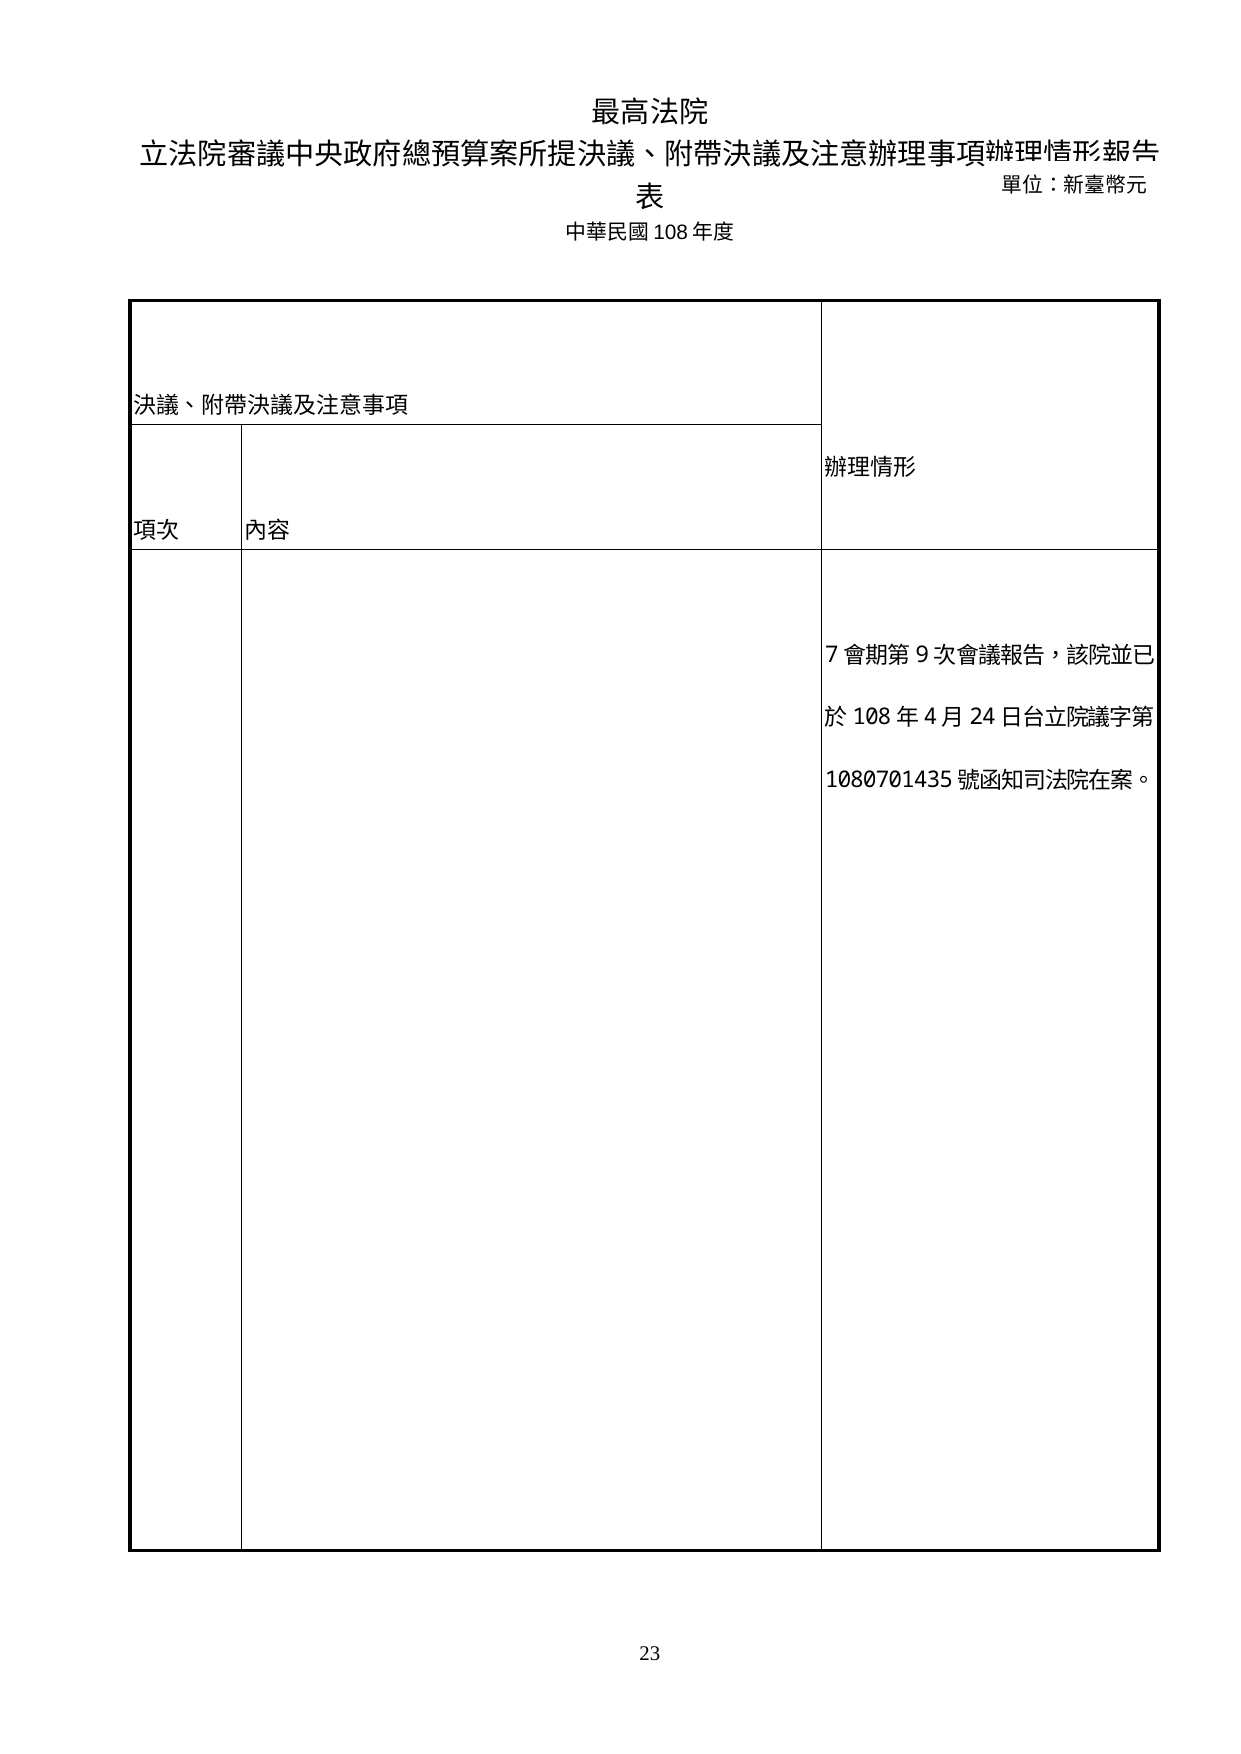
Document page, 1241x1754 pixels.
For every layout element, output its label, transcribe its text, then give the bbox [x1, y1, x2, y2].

table_header 辦理情形 [822, 302, 1157, 549]
table_cell [242, 550, 821, 1549]
table_cell 項次 [132, 425, 241, 549]
table_cell 內容 [242, 425, 821, 549]
table_cell [132, 550, 241, 1549]
table_cell 7會期第9次會議報告，該院並已於108年4月24日台立院議字第1080701435號函知司法院在案。 [822, 550, 1157, 1549]
table_header 決議、附帶決議及注意事項 [132, 302, 821, 424]
